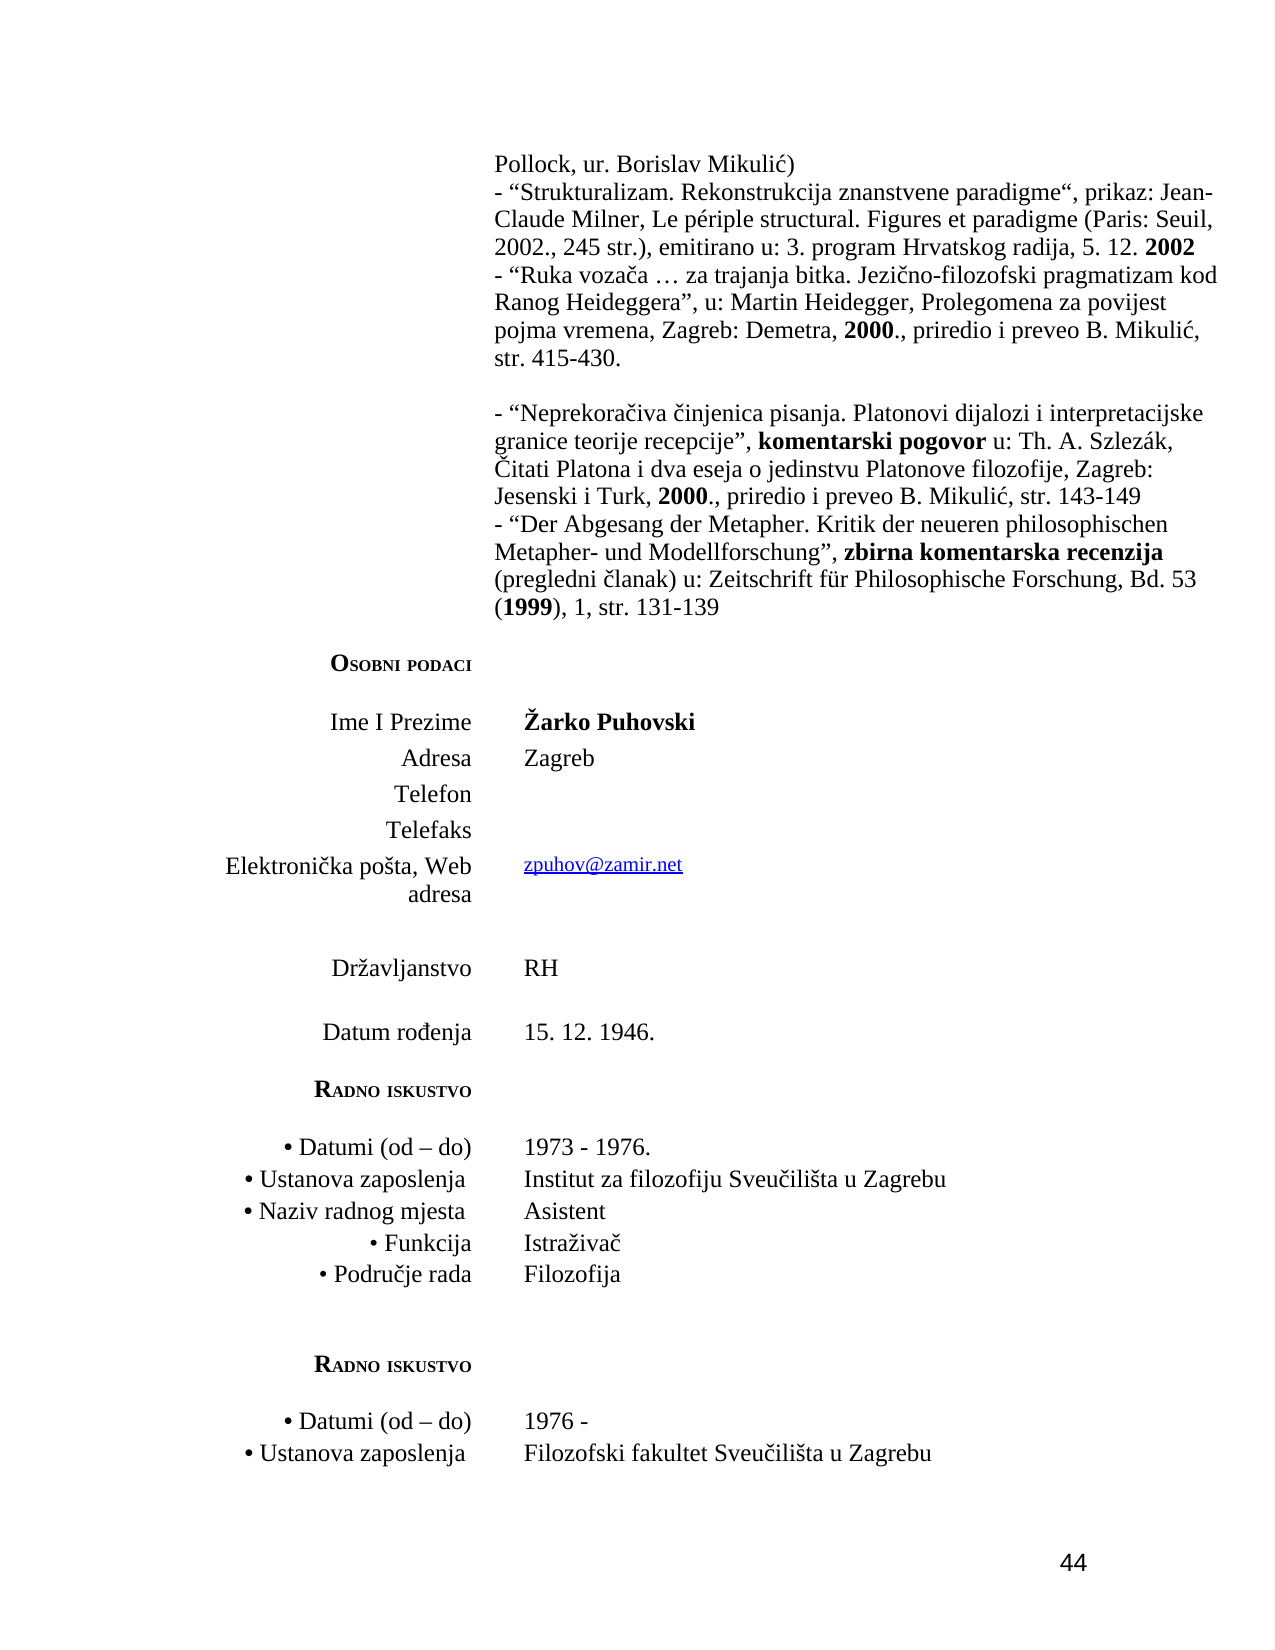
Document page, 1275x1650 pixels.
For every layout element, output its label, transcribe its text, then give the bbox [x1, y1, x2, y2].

table_cell • Funkcija [176, 1227, 483, 1258]
table_cell Telefaks [176, 812, 483, 848]
table_header • Datumi (od – do) [176, 1131, 483, 1163]
table_cell [483, 1195, 512, 1227]
table_header Pollock, ur. Borislav Mikulić) - “Strukturalizam. Rekonstrukcija znanstvene paradigme“, prikaz: Jean-Claude Milner, Le périple structural. Figures et paradigme (Paris: Seuil, 2002., 245 str.), emitirano u: 3. program Hrvatskog radija, 5. 12. 2002 - “Ruka vozača … za trajanja bitka. Jezično-filozofski pragmatizam kod Ranog Heideggera”, u: Martin Heidegger, Prolegomena za povijest pojma vremena, Zagreb: Demetra, 2000., priredio i preveo B. Mikulić, str. 415-430. - “Neprekoračiva činjenica pisanja. Platonovi dijalozi i interpretacijske granice teorije recepcije”, komentarski pogovor u: Th. A. Szlezák, Čitati Platona i dva eseja o jedinstvu Platonove filozofije, Zagreb: Jesenski i Turk, 2000., priredio i preveo B. Mikulić, str. 143-149 - “Der Abgesang der Metapher. Kritik der neueren philosophischen Metapher- und Modellforschung”, zbirna komentarska recenzija (pregledni članak) u: Zeitschrift für Philosophische Forschung, Bd. 53 (1999), 1, str. 131-139 [483, 150, 1236, 621]
table_cell [483, 1437, 512, 1469]
table_header [176, 150, 483, 621]
table_header 15. 12. 1946. [513, 1016, 1265, 1048]
table_cell [483, 1163, 512, 1195]
table_header Žarko Puhovski [513, 704, 1265, 740]
table_header • Datumi (od – do) [176, 1405, 483, 1437]
table_header Državljanstvo [176, 952, 483, 984]
table_cell [483, 1290, 512, 1322]
table_cell • Ustanova zaposlenja [176, 1163, 483, 1195]
table_cell Radno iskustvo [176, 1322, 483, 1378]
table_cell [483, 1259, 512, 1290]
table_cell Telefon [176, 776, 483, 812]
table_header Datum rođenja [176, 1016, 483, 1048]
table_cell Elektronička pošta, Web adresa [176, 848, 483, 912]
table_header 1973 - 1976. [513, 1131, 1265, 1163]
table_cell Filozofski fakultet Sveučilišta u Zagrebu [513, 1437, 1265, 1469]
table_cell [513, 812, 1265, 848]
table_cell [513, 1290, 1265, 1322]
table_cell Zagreb [513, 740, 1265, 776]
table_cell [176, 1290, 483, 1322]
table_header [483, 1405, 512, 1437]
table_cell [483, 740, 512, 776]
table_cell Filozofija [513, 1259, 1265, 1290]
table_cell [483, 1227, 512, 1258]
table_header [483, 1016, 512, 1048]
table_cell [483, 848, 512, 912]
table_cell • Ustanova zaposlenja [176, 1437, 483, 1469]
table_header Ime I Prezime [176, 704, 483, 740]
table_cell Adresa [176, 740, 483, 776]
table_header 1976 - [513, 1405, 1265, 1437]
table_cell [483, 776, 512, 812]
table_cell Asistent [513, 1195, 1265, 1227]
table_cell • Područje rada [176, 1259, 483, 1290]
table_header [483, 704, 512, 740]
table_cell [513, 776, 1265, 812]
table_cell [483, 812, 512, 848]
table_header [483, 1131, 512, 1163]
table_cell Institut za filozofiju Sveučilišta u Zagrebu [513, 1163, 1265, 1195]
table_cell [483, 1322, 1265, 1378]
table_cell Istraživač [513, 1227, 1265, 1258]
table_cell zpuhov@zamir.net [513, 848, 1265, 912]
table_header Osobni podaci [176, 649, 483, 676]
table_header RH [513, 952, 1265, 984]
table_cell • Naziv radnog mjesta [176, 1195, 483, 1227]
table_header Radno iskustvo [176, 1076, 483, 1103]
table_header [483, 952, 512, 984]
